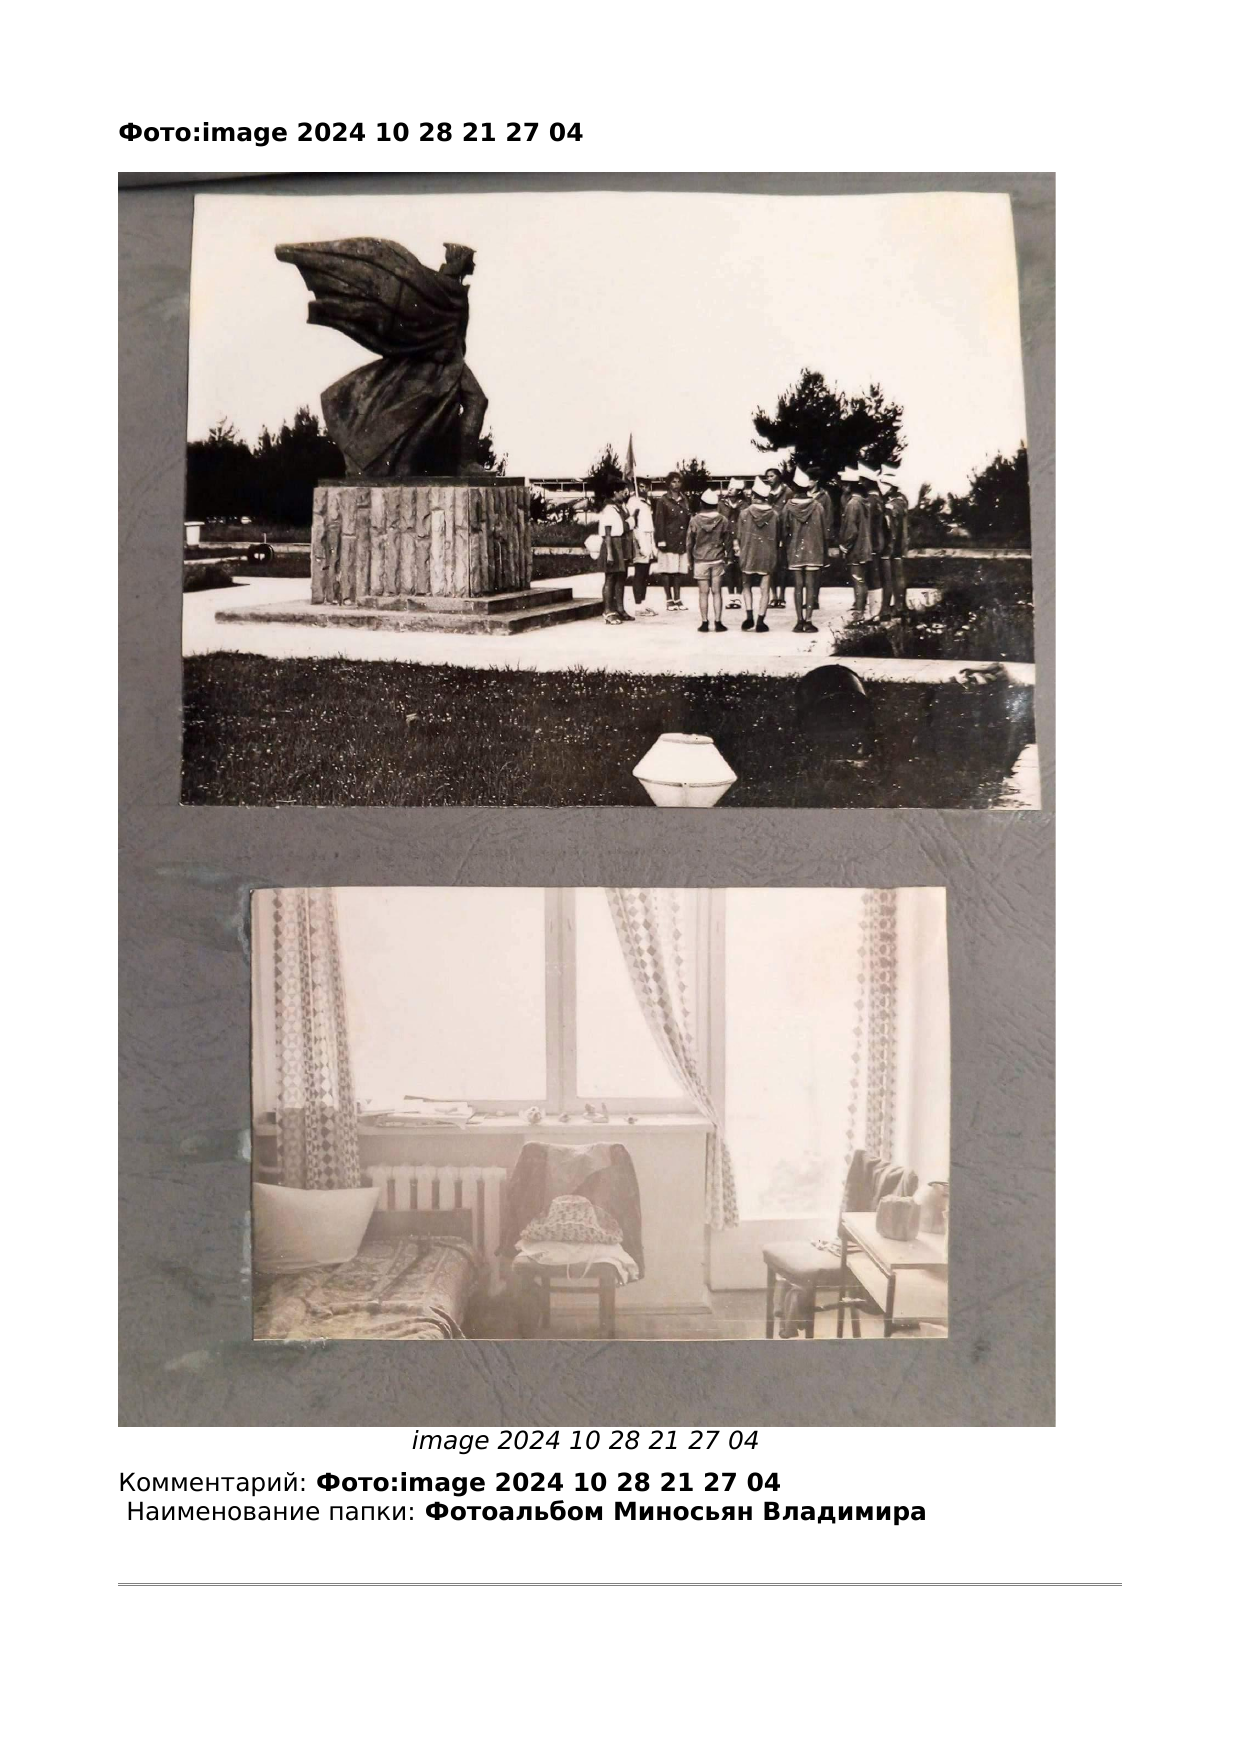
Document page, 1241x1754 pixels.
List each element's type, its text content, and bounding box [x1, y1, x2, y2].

picture [118, 172, 1056, 1427]
subtitle Фото:image 2024 10 28 21 27 04 [118, 118, 1122, 147]
text image 2024 10 28 21 27 04 [118, 1427, 1056, 1456]
text Комментарий: Фото:image 2024 10 28 21 27 04 Наименование папки: Фотоальбом Миносьян Владимира [118, 1468, 1122, 1556]
